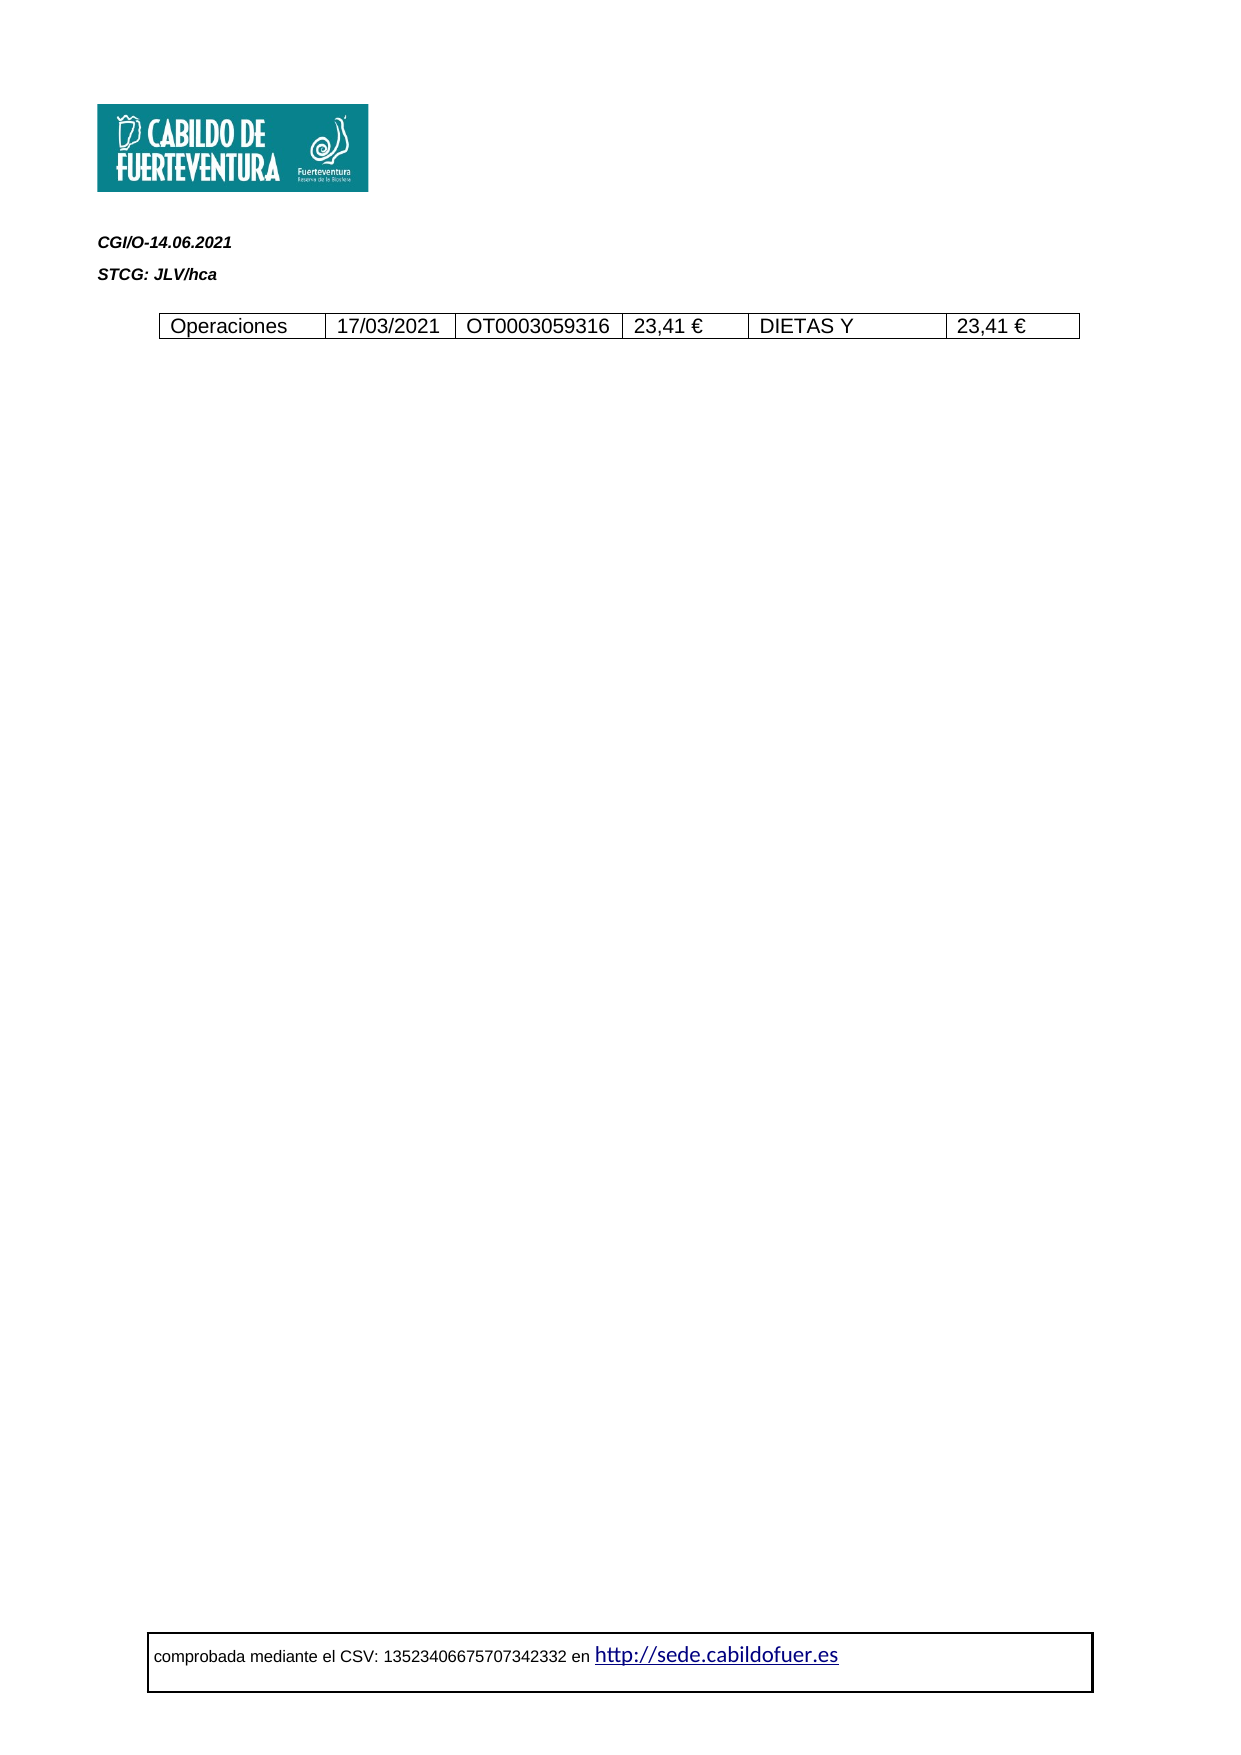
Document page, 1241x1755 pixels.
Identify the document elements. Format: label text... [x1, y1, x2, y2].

table_cell Operaciones [160, 314, 325, 338]
table_cell 23,41 € [623, 314, 748, 338]
table_cell OT0003059316 [456, 314, 622, 338]
table_cell 23,41 € [947, 314, 1079, 338]
table_cell 17/03/2021 [326, 314, 455, 338]
table_cell DIETAS Y [749, 314, 946, 338]
